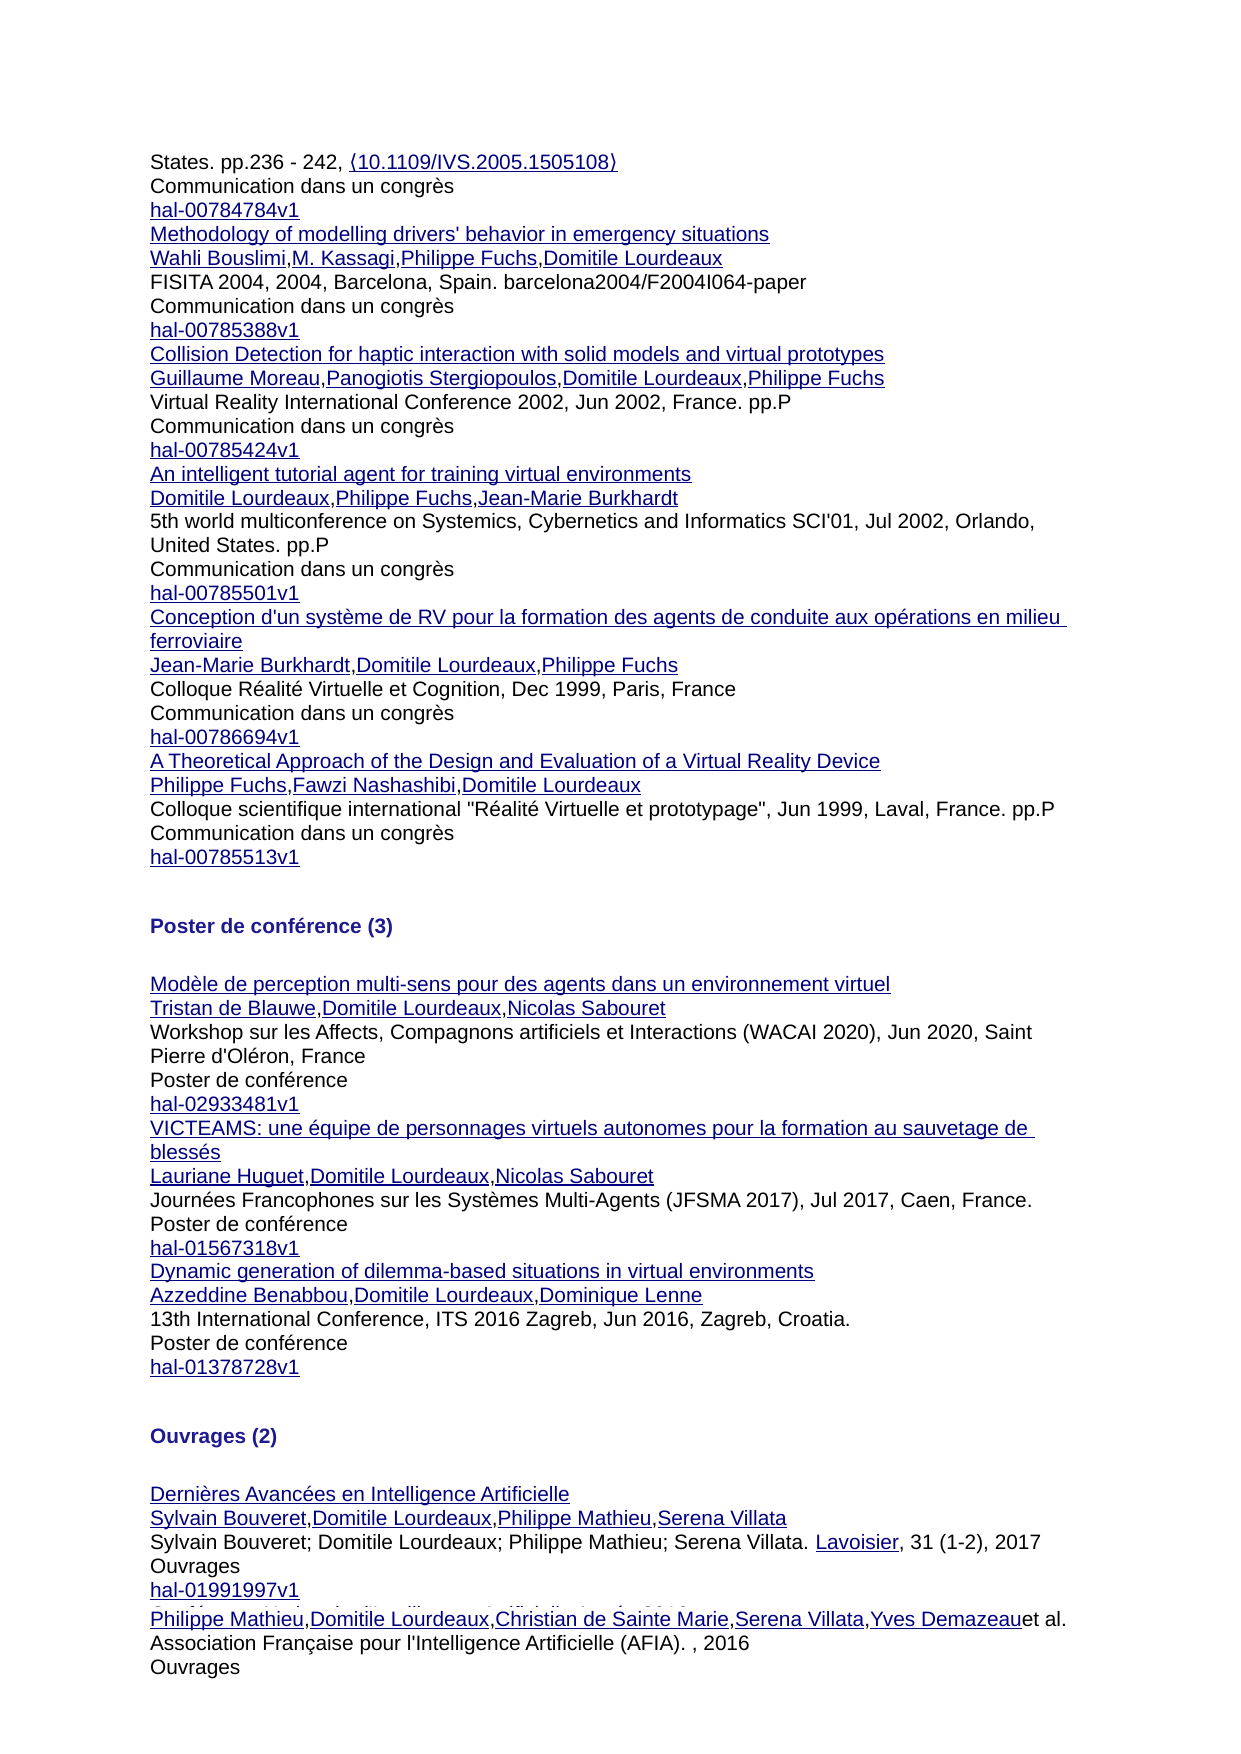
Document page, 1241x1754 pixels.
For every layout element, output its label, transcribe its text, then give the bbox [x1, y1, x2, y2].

subtitle Poster de conférence (3) [150, 913, 1090, 937]
table_cell Methodology of modelling drivers' behavior in emergency situations Wahli Bouslimi,M. Kassagi,Philippe Fuchs,Domitile Lourdeaux FISITA 2004, 2004, Barcelona, Spain. barcelona2004/F2004I064-paper Communication dans un congrès hal-00785388v1 [150, 222, 1090, 342]
subtitle Ouvrages (2) [150, 1424, 1090, 1448]
table_cell Conférence Nationale d'Intelligence Artificielle Année 2016 Philippe Mathieu,Domitile Lourdeaux,Christian de Sainte Marie,Serena Villata,Yves Demazeauet al. Association Française pour l'Intelligence Artificielle (AFIA). , 2016 Ouvrages [150, 1602, 1090, 1679]
table_header Dernières Avancées en Intelligence Artificielle Sylvain Bouveret,Domitile Lourdeaux,Philippe Mathieu,Serena Villata Sylvain Bouveret; Domitile Lourdeaux; Philippe Mathieu; Serena Villata. Lavoisier, 31 (1-2), 2017 Ouvrages hal-01991997v1 [150, 1482, 1090, 1602]
table_cell VICTEAMS: une équipe de personnages virtuels autonomes pour la formation au sauvetage de blessés Lauriane Huguet,Domitile Lourdeaux,Nicolas Sabouret Journées Francophones sur les Systèmes Multi-Agents (JFSMA 2017), Jul 2017, Caen, France. Poster de conférence hal-01567318v1 [150, 1116, 1090, 1259]
table_cell A Theoretical Approach of the Design and Evaluation of a Virtual Reality Device Philippe Fuchs,Fawzi Nashashibi,Domitile Lourdeaux Colloque scientifique international "Réalité Virtuelle et prototypage", Jun 1999, Laval, France. pp.P Communication dans un congrès hal-00785513v1 [150, 749, 1090, 869]
table_cell An intelligent tutorial agent for training virtual environments Domitile Lourdeaux,Philippe Fuchs,Jean-Marie Burkhardt 5th world multiconference on Systemics, Cybernetics and Informatics SCI'01, Jul 2002, Orlando, United States. pp.P Communication dans un congrès hal-00785501v1 [150, 461, 1090, 605]
table_header Modèle de perception multi-sens pour des agents dans un environnement virtuel Tristan de Blauwe,Domitile Lourdeaux,Nicolas Sabouret Workshop sur les Affects, Compagnons artificiels et Interactions (WACAI 2020), Jun 2020, Saint Pierre d'Oléron, France Poster de conférence hal-02933481v1 [150, 972, 1090, 1116]
table_cell Augmented Naïve Bayesian Network for Driver's Behavior Modeling M. Kassagi,Wahli Bouslimi,Domitile Lourdeaux,Philippe Fuchs IEEE Intelligent Vehicles, Symposium Conference Program,, Jun 2005, Las Vegas (Nevada), United States. pp.236 - 242, ⟨10.1109/IVS.2005.1505108⟩ Communication dans un congrès hal-00784784v1 [150, 150, 1090, 222]
table_cell Conception d'un système de RV pour la formation des agents de conduite aux opérations en milieu ferroviaire Jean-Marie Burkhardt,Domitile Lourdeaux,Philippe Fuchs Colloque Réalité Virtuelle et Cognition, Dec 1999, Paris, France Communication dans un congrès hal-00786694v1 [150, 605, 1090, 749]
table_cell Dynamic generation of dilemma-based situations in virtual environments Azzeddine Benabbou,Domitile Lourdeaux,Dominique Lenne 13th International Conference, ITS 2016 Zagreb, Jun 2016, Zagreb, Croatia. Poster de conférence hal-01378728v1 [150, 1259, 1090, 1379]
table_cell Collision Detection for haptic interaction with solid models and virtual prototypes Guillaume Moreau,Panogiotis Stergiopoulos,Domitile Lourdeaux,Philippe Fuchs Virtual Reality International Conference 2002, Jun 2002, France. pp.P Communication dans un congrès hal-00785424v1 [150, 342, 1090, 461]
